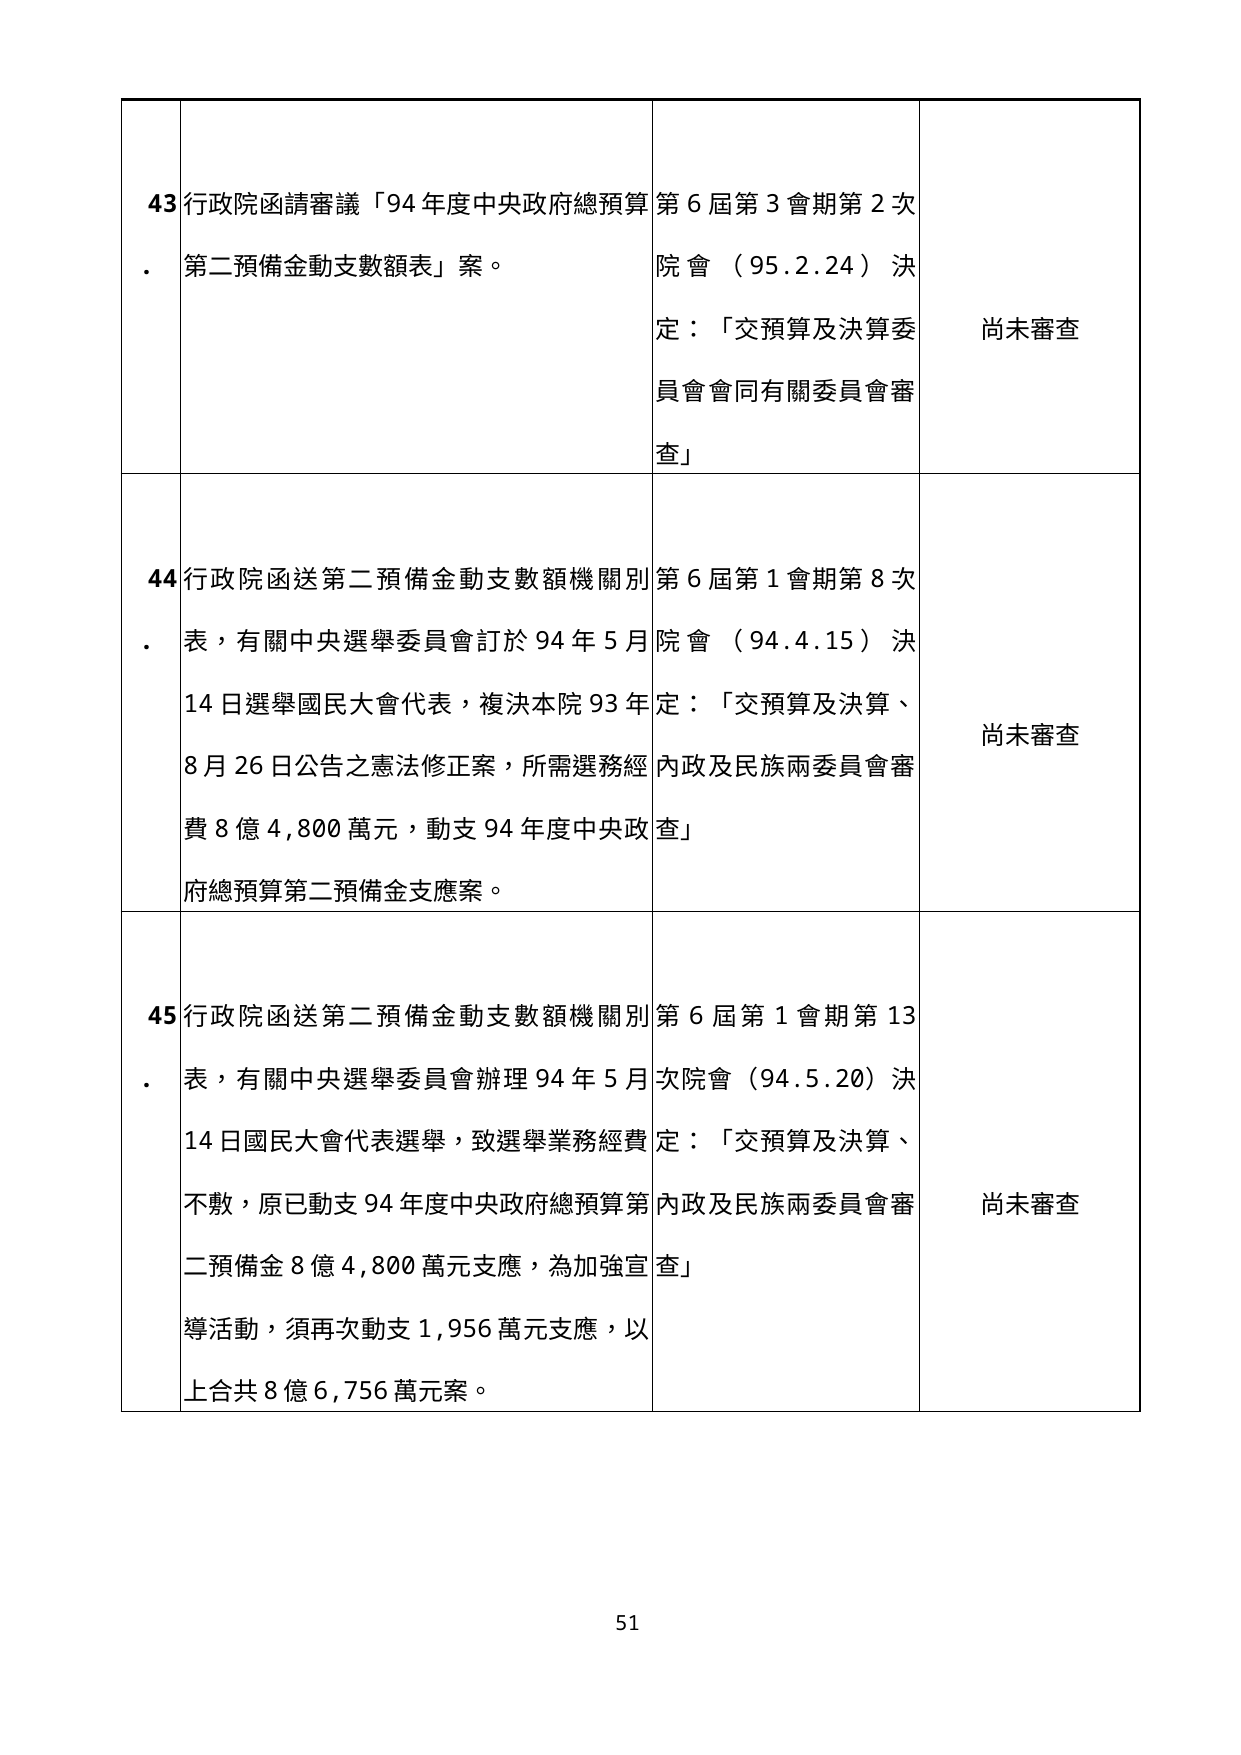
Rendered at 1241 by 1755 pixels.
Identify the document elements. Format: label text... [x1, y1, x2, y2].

table_cell 尚未審查 [920, 474, 1139, 911]
table_cell 行政院函送第二預備金動支數額機關別表，有關中央選舉委員會辦理94年5月14日國民大會代表選舉，致選舉業務經費不敷，原已動支94年度中央政府總預算第二預備金8億4,800萬元支應，為加強宣導活動，須再次動支1,956萬元支應，以上合共8億6,756萬元案。 [181, 912, 652, 1411]
table_cell [122, 912, 180, 1411]
table_cell 行政院函請審議「94年度中央政府總預算第二預備金動支數額表」案。 [181, 101, 652, 473]
table_cell 行政院函送第二預備金動支數額機關別表，有關中央選舉委員會訂於94年5月14日選舉國民大會代表，複決本院93年8月26日公告之憲法修正案，所需選務經費8億4,800萬元，動支94年度中央政府總預算第二預備金支應案。 [181, 474, 652, 911]
table_cell 第6屆第1會期第13次院會（94.5.20）決定：「交預算及決算、內政及民族兩委員會審查」 [653, 912, 919, 1411]
table_cell 第6屆第1會期第8次院會（94.4.15）決定：「交預算及決算、內政及民族兩委員會審查」 [653, 474, 919, 911]
table_cell [122, 474, 180, 911]
table_cell 尚未審查 [920, 912, 1139, 1411]
table_cell 尚未審查 [920, 101, 1139, 473]
table_cell 第6屆第3會期第2次院會（95.2.24）決定：「交預算及決算委員會會同有關委員會審查」 [653, 101, 919, 473]
table_cell [122, 101, 180, 473]
